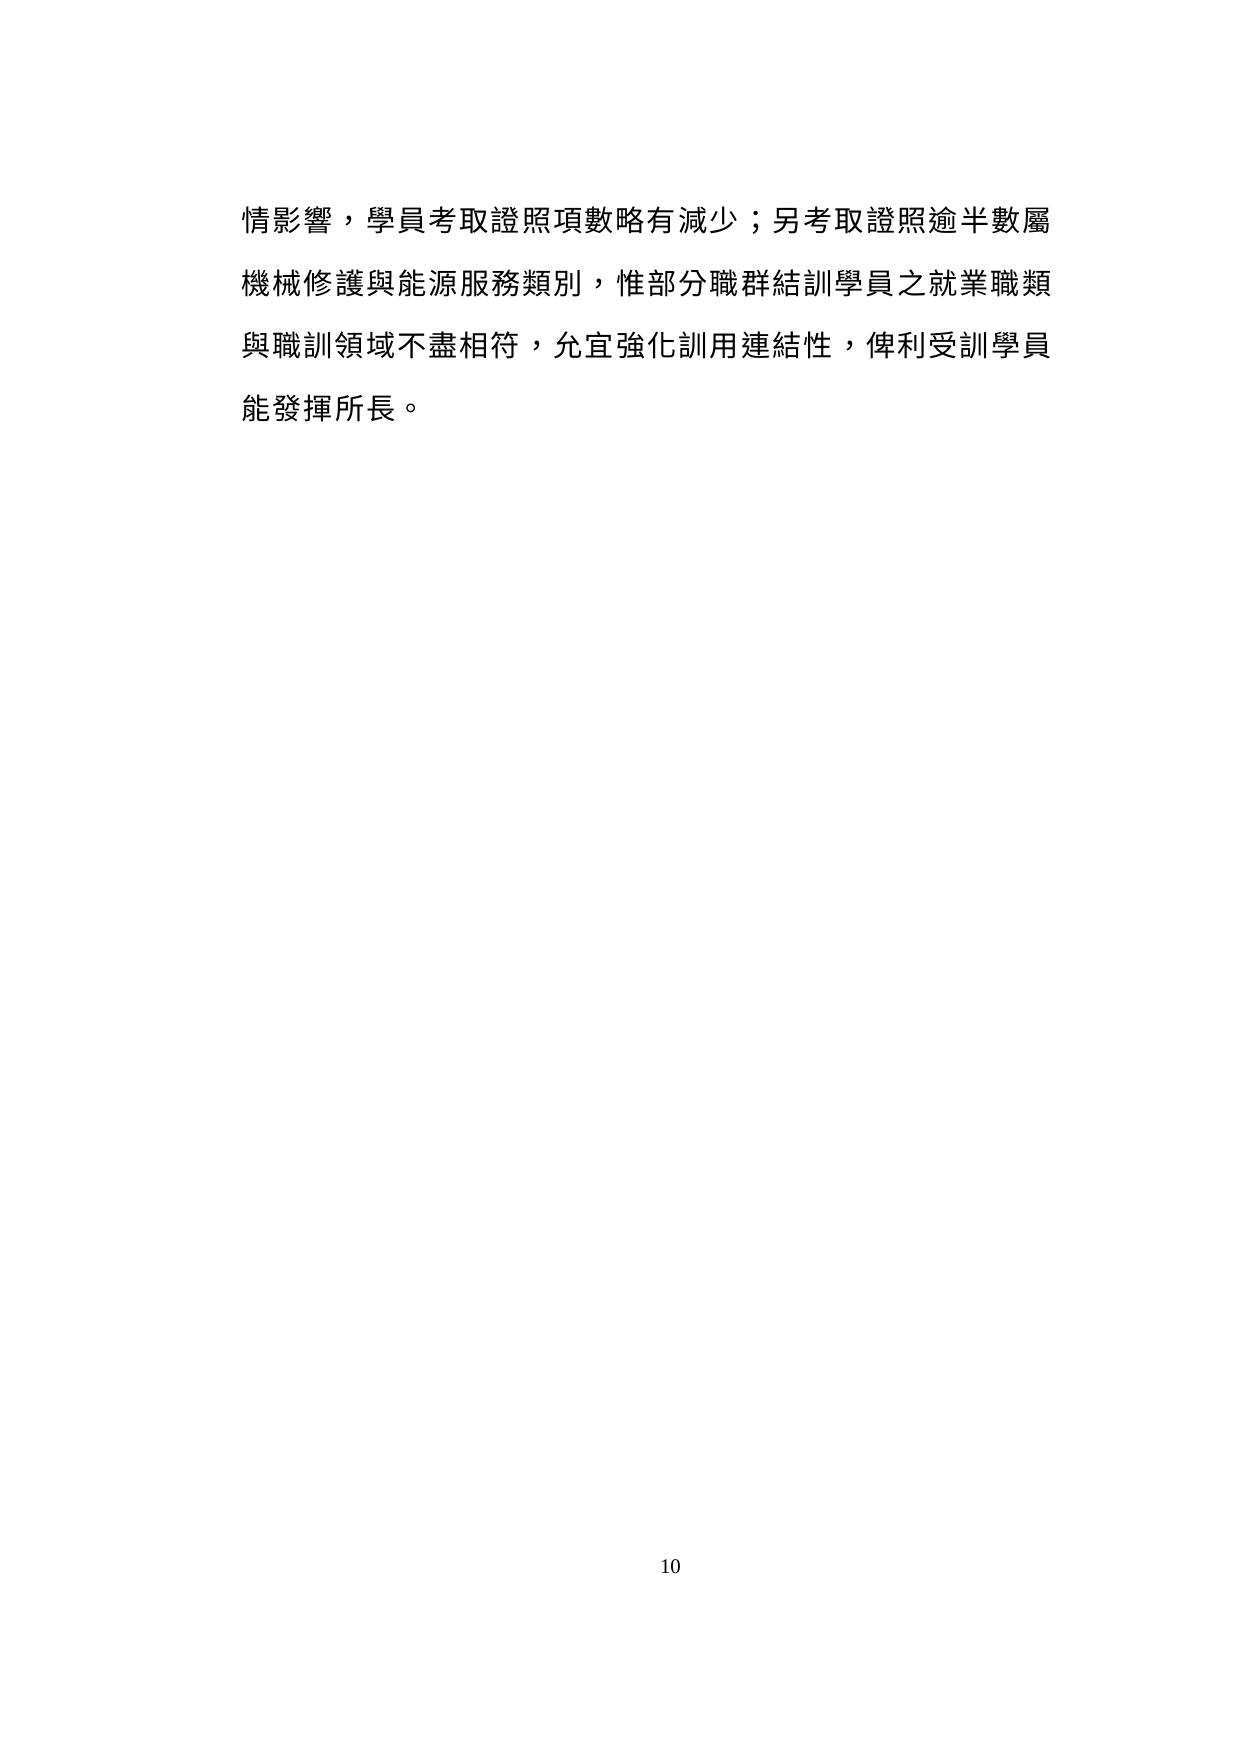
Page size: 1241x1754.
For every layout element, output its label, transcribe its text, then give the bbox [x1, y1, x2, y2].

text 情影響，學員考取證照項數略有減少；另考取證照逾半數屬機械修護與能源服務類別，惟部分職群結訓學員之就業職類與職訓領域不盡相符，允宜強化訓用連結性，俾利受訓學員能發揮所長。 [236, 177, 1063, 427]
